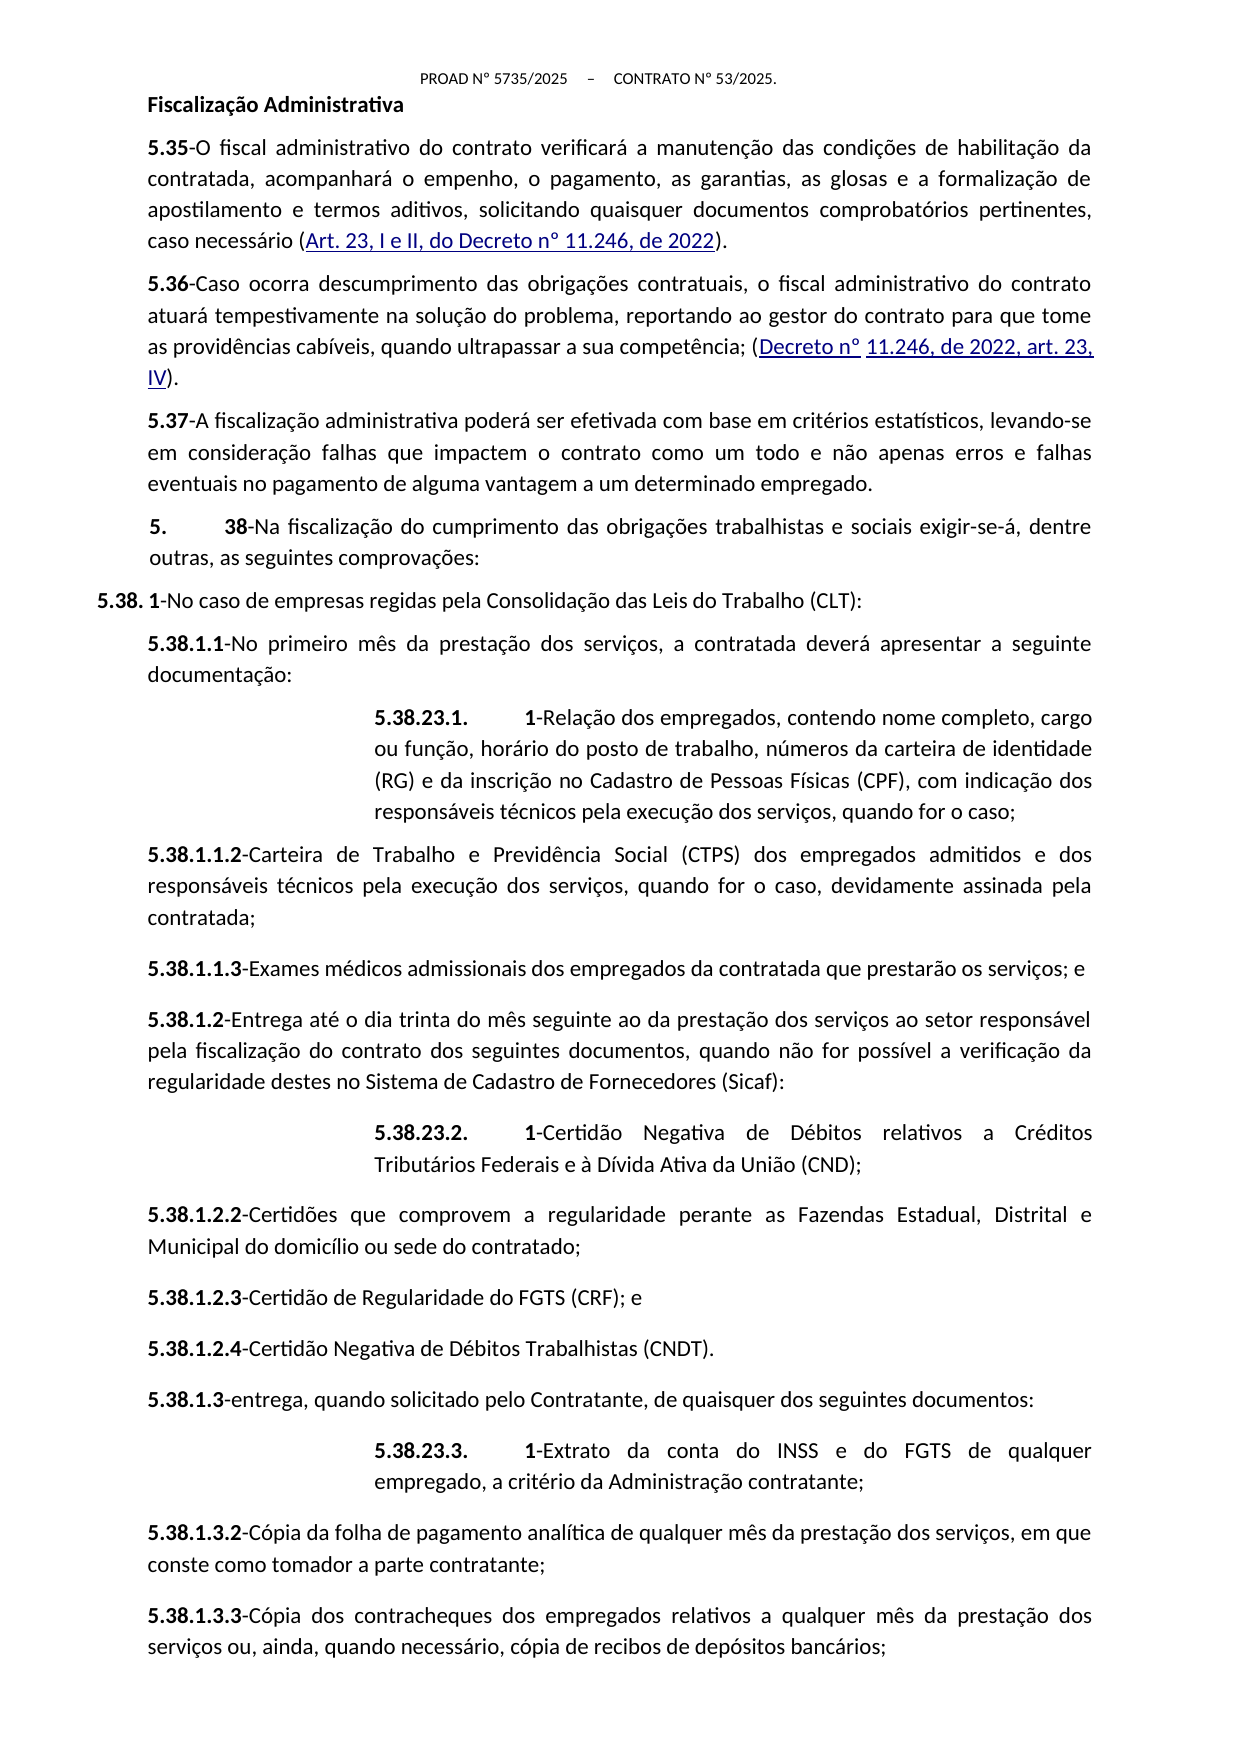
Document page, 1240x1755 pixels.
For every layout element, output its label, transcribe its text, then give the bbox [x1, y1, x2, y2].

text 5.38.1.2-Entrega até o dia trinta do mês seguinte ao da prestação dos serviços ao setor responsável pela fiscalização do contrato dos seguintes documentos, quando não for possível a verificação da regularidade destes no Sistema de Cadastro de Fornecedores (Sicaf): [147, 1005, 1093, 1095]
text 5.38.1.2.3-Certidão de Regularidade do FGTS (CRF); e [147, 1283, 1093, 1311]
list 1-Extrato da conta do INSS e do FGTS de qualquer empregado, a critério da Administração contratante; [374, 1436, 1093, 1496]
text 5.38.1.2.4-Certidão Negativa de Débitos Trabalhistas (CNDT). [147, 1334, 1093, 1362]
list 1-Certidão Negativa de Débitos relativos a Créditos Tributários Federais e à Dívida Ativa da União (CND); [374, 1118, 1093, 1178]
text 5.38.1.1.2-Carteira de Trabalho e Previdência Social (CTPS) dos empregados admitidos e dos responsáveis técnicos pela execução dos serviços, quando for o caso, devidamente assinada pela contratada; [147, 840, 1093, 931]
subtitle Fiscalização Administrativa [147, 90, 1093, 118]
list 1-Relação dos empregados, contendo nome completo, cargo ou função, horário do posto de trabalho, números da carteira de identidade (RG) e da inscrição no Cadastro de Pessoas Físicas (CPF), com indicação dos responsáveis técnicos pela execução dos serviços, quando for o caso; [374, 703, 1093, 825]
text 5.38.1.3.3-Cópia dos contracheques dos empregados relativos a qualquer mês da prestação dos serviços ou, ainda, quando necessário, cópia de recibos de depósitos bancários; [147, 1601, 1093, 1660]
text 5.38.1.1-No primeiro mês da prestação dos serviços, a contratada deverá apresentar a seguinte documentação: [147, 629, 1093, 688]
text 5.38.1.1.3-Exames médicos admissionais dos empregados da contratada que prestarão os serviços; e [147, 954, 1093, 982]
text 5.36-Caso ocorra descumprimento das obrigações contratuais, o fiscal administrativo do contrato atuará tempestivamente na solução do problema, reportando ao gestor do contrato para que tome as providências cabíveis, quando ultrapassar a sua competência; (Decreto nº 11.246, de 2022, art. 23, IV). [147, 269, 1093, 392]
list 38-Na fiscalização do cumprimento das obrigações trabalhistas e sociais exigir-se-á, dentre outras, as seguintes comprovações: [149, 512, 1093, 571]
list 1-No caso de empresas regidas pela Consolidação das Leis do Trabalho (CLT): [97, 586, 1093, 614]
text 5.35-O fiscal administrativo do contrato verificará a manutenção das condições de habilitação da contratada, acompanhará o empenho, o pagamento, as garantias, as glosas e a formalização de apostilamento e termos aditivos, solicitando quaisquer documentos comprobatórios pertinentes, caso necessário (Art. 23, I e II, do Decreto nº 11.246, de 2022). [147, 133, 1093, 255]
text 5.38.1.2.2-Certidões que comprovem a regularidade perante as Fazendas Estadual, Distrital e Municipal do domicílio ou sede do contratado; [147, 1201, 1093, 1260]
text 5.38.1.3-entrega, quando solicitado pelo Contratante, de quaisquer dos seguintes documentos: [147, 1385, 1093, 1413]
text 5.37-A fiscalização administrativa poderá ser efetivada com base em critérios estatísticos, levando-se em consideração falhas que impactem o contrato como um todo e não apenas erros e falhas eventuais no pagamento de alguma vantagem a um determinado empregado. [147, 406, 1093, 497]
text 5.38.1.3.2-Cópia da folha de pagamento analítica de qualquer mês da prestação dos serviços, em que conste como tomador a parte contratante; [147, 1518, 1093, 1578]
